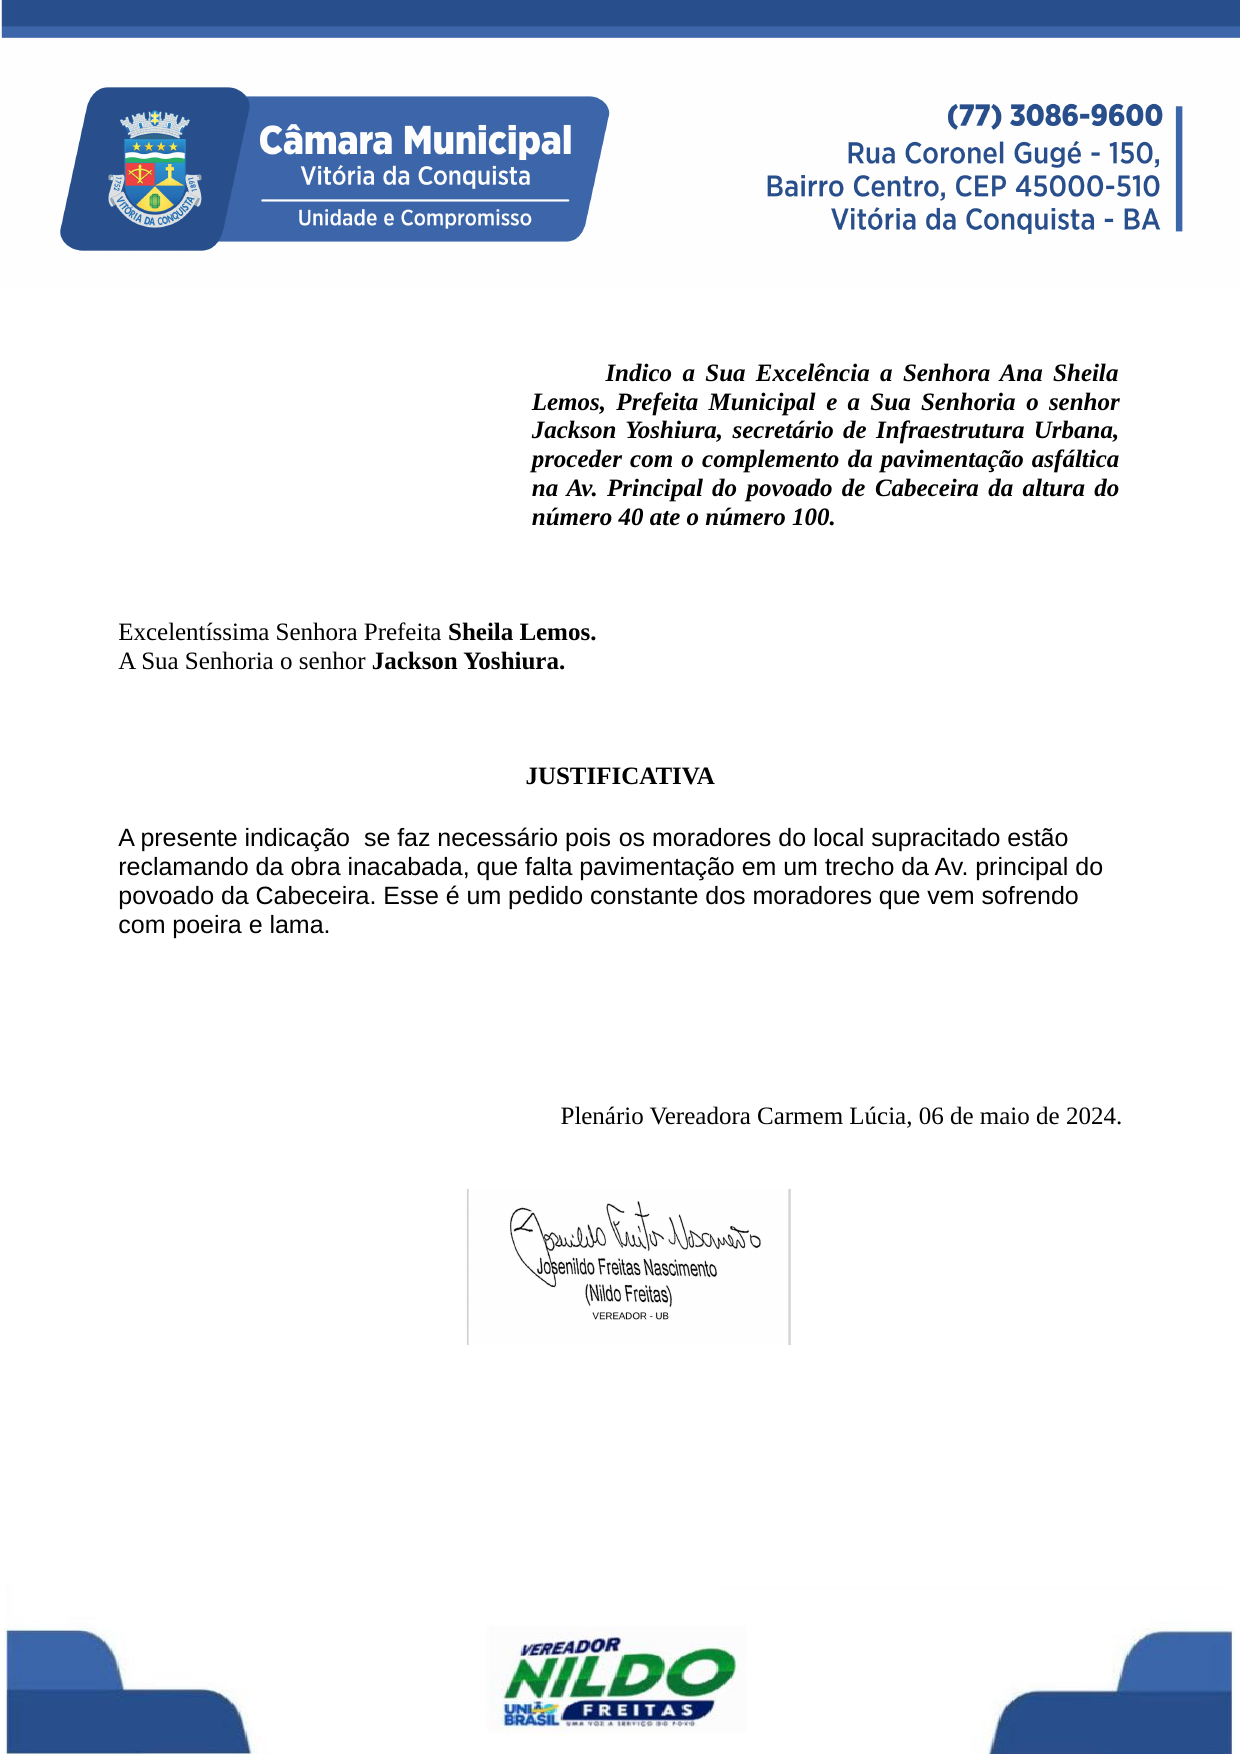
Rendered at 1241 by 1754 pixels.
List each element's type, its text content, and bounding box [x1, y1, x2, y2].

picture [4, 1581, 1236, 1754]
text Plenário Vereadora Carmem Lúcia, 06 de maio de 2024. [118, 1101, 1122, 1130]
text JUSTIFICATIVA [118, 761, 1122, 790]
picture [1, 0, 1240, 288]
text Indico a Sua Excelência a Senhora Ana Sheila Lemos, Prefeita Municipal e a Sua Senhoria o senhor Jackson Yoshiura, secretário de Infraestrutura Urbana, proceder com o complemento da pavimentação asfáltica na Av. Principal do povoado de Cabeceira da altura do número 40 ate o número 100. [532, 358, 1122, 530]
picture [466, 1189, 791, 1345]
text Excelentíssima Senhora Prefeita Sheila Lemos. [118, 617, 1122, 646]
text A presente indicação se faz necessário pois os moradores do local supracitado estão reclamando da obra inacabada, que falta pavimentação em um trecho da Av. principal do povoado da Cabeceira. Esse é um pedido constante dos moradores que vem sofrendo com poeira e lama. [118, 823, 1122, 938]
text A Sua Senhoria o senhor Jackson Yoshiura. [118, 646, 1122, 675]
